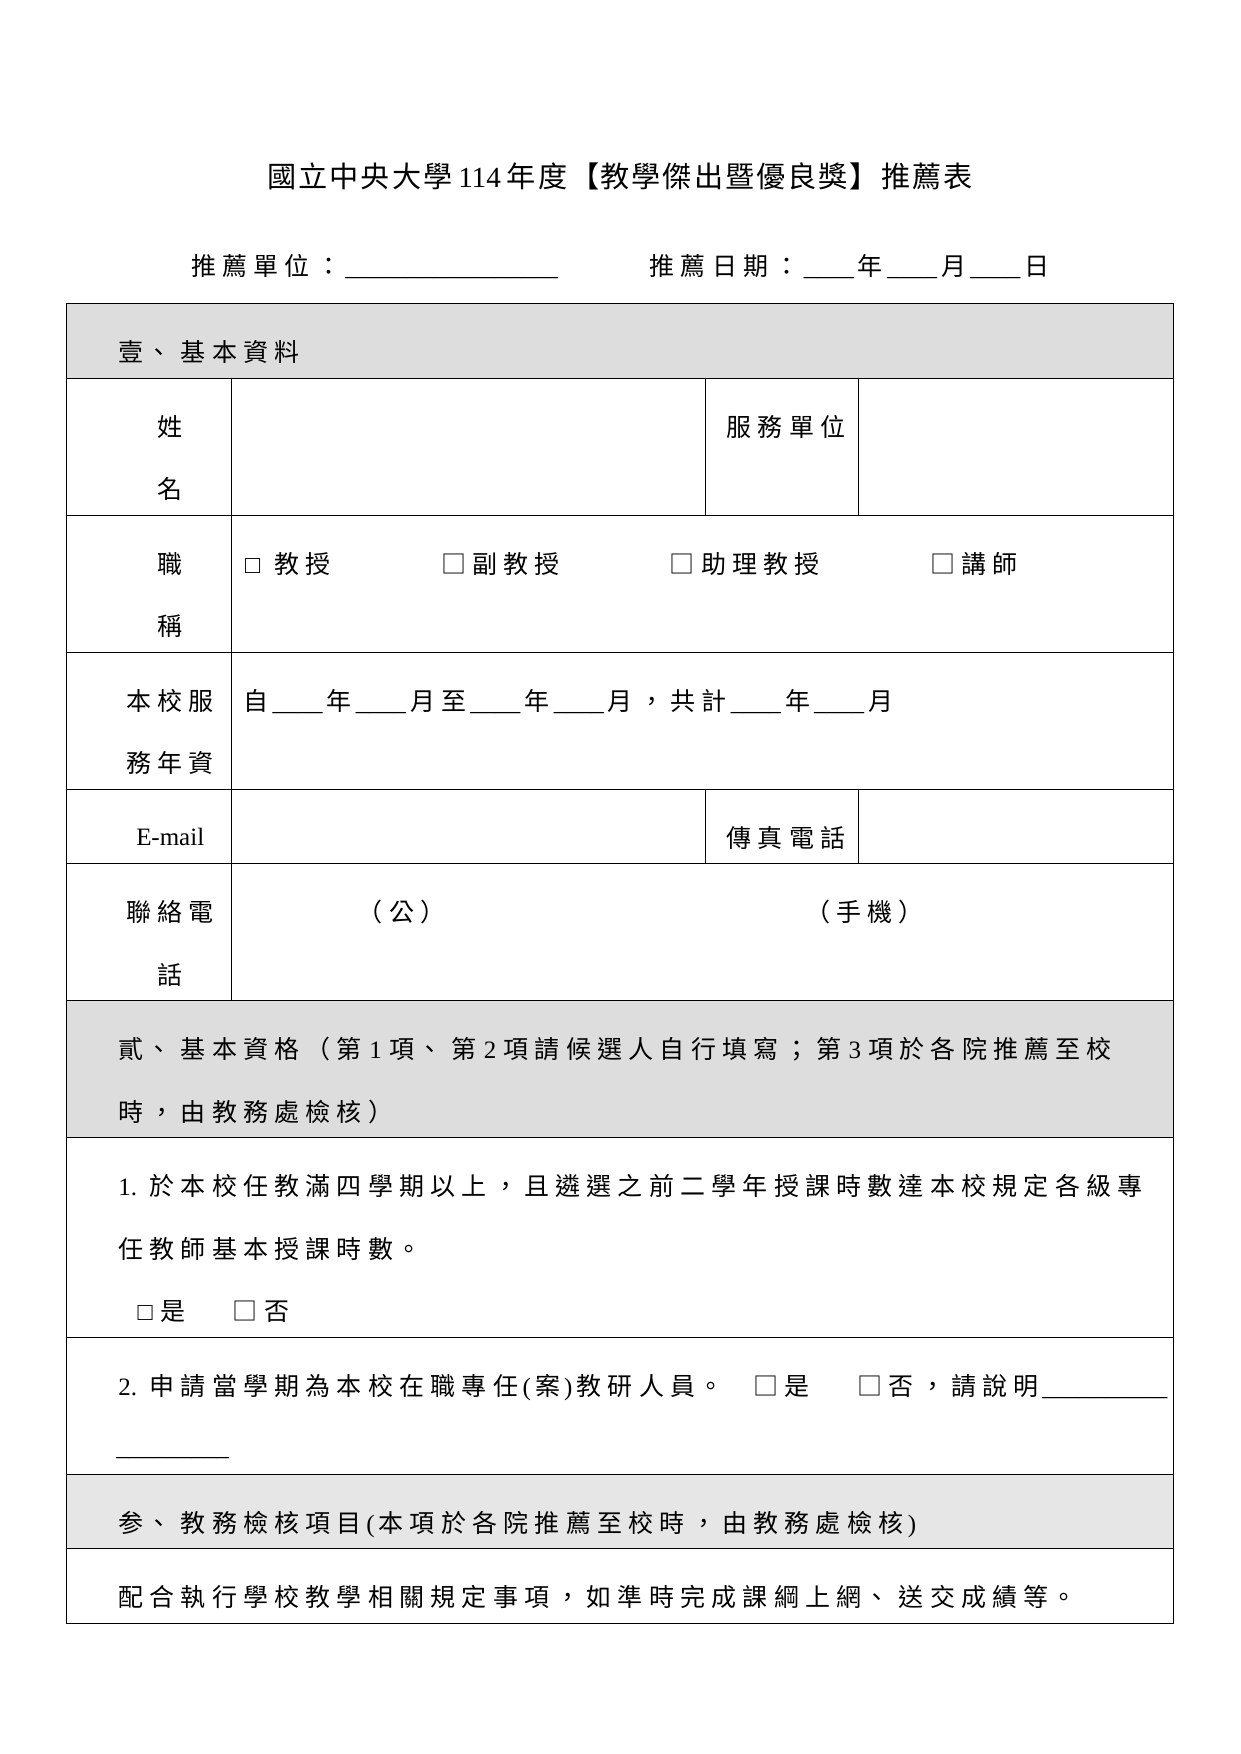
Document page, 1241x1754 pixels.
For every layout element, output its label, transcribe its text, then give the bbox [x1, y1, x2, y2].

table_cell □ 教授 □副教授 □助理教授 □講師 [232, 516, 1173, 652]
table_cell 2. 申請當學期為本校在職專任(案)教研人員。 □是 □否，請說明___________________ [67, 1338, 1173, 1473]
table_cell 姓 名 [67, 379, 231, 514]
table_cell 1. 於本校任教滿四學期以上，且遴選之前二學年授課時數達本校規定各級專任教師基本授課時數。 □是 □否 [67, 1138, 1173, 1336]
table_cell 職 稱 [67, 516, 231, 652]
table_cell 参、教務檢核項目(本項於各院推薦至校時，由教務處檢核) [67, 1475, 1173, 1548]
table_cell [232, 790, 705, 863]
table_cell （公） （手機） [232, 864, 1173, 1000]
table_cell 傳真電話 [706, 790, 858, 863]
table_cell 聯絡電話 [67, 864, 231, 1000]
table_cell E-mail [67, 790, 231, 863]
table_cell 配合執行學校教學相關規定事項，如準時完成課綱上網、送交成績等。 [67, 1549, 1173, 1622]
text 國立中央大學114年度【教學傑出暨優良獎】推薦表 [115, 133, 1125, 195]
table_cell 貳、基本資格（第1項、第2項請候選人自行填寫；第3項於各院推薦至校時，由教務處檢核） [67, 1001, 1173, 1137]
table_header 壹、基本資料 [67, 304, 1173, 378]
table_cell 服務單位 [706, 379, 858, 514]
table_cell [859, 790, 1173, 863]
table_cell [232, 379, 705, 514]
table_cell 自____年____月至____年____月，共計____年____月 [232, 653, 1173, 788]
table_cell 本校服務年資 [67, 653, 231, 788]
text 推薦單位：_________________ 推薦日期：____年____月____日 [115, 222, 1125, 285]
table_cell [859, 379, 1173, 514]
